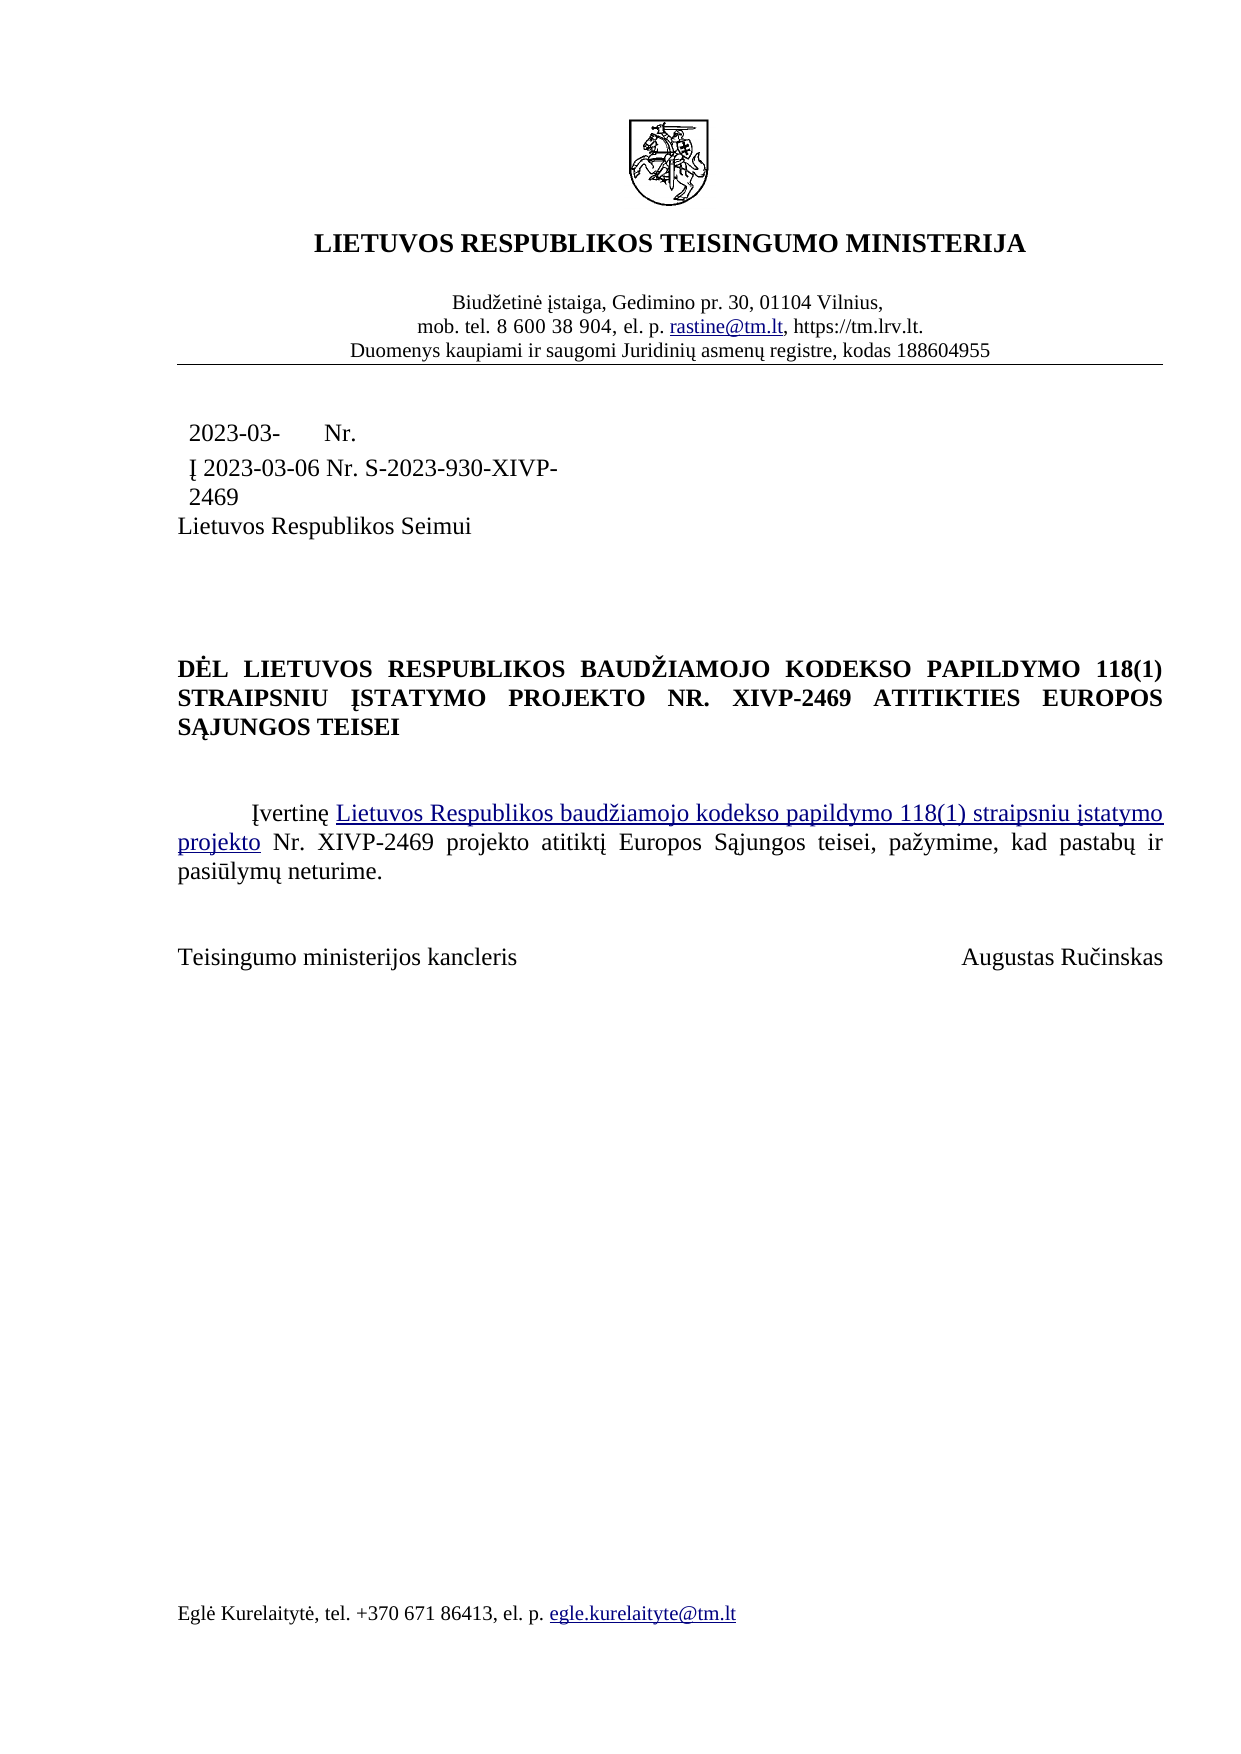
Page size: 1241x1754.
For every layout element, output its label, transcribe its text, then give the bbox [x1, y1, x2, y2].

text Lietuvos Respublikos Seimui [177, 511, 1163, 539]
table_cell [598, 453, 603, 511]
text Teisingumo ministerijos kancleris Augustas Ručinskas [177, 942, 1163, 971]
text Eglė Kurelaitytė, tel. +370 671 86413, el. p. egle.kurelaityte@tm.lt [177, 1601, 1163, 1625]
table_header 2023-03- Nr. [177, 418, 603, 453]
text Dėl LIETUVOS RESPUBLIKOS Baudžiamojo kodekso papildymo 118(1) straipsniu įstatymo projekto nr. XIVP-2469 atitikties Europos Sąjungos teisei [177, 654, 1163, 741]
text Įvertinę Lietuvos Respublikos baudžiamojo kodekso papildymo 118(1) straipsniu įstatymo projekto Nr. XIVP-2469 projekto atitiktį Europos Sąjungos teisei, pažymime, kad pastabų ir pasiūlymų neturime. [177, 798, 1163, 884]
table_cell Į 2023-03-06 Nr. S-2023-930-XIVP-2469 [177, 453, 598, 511]
